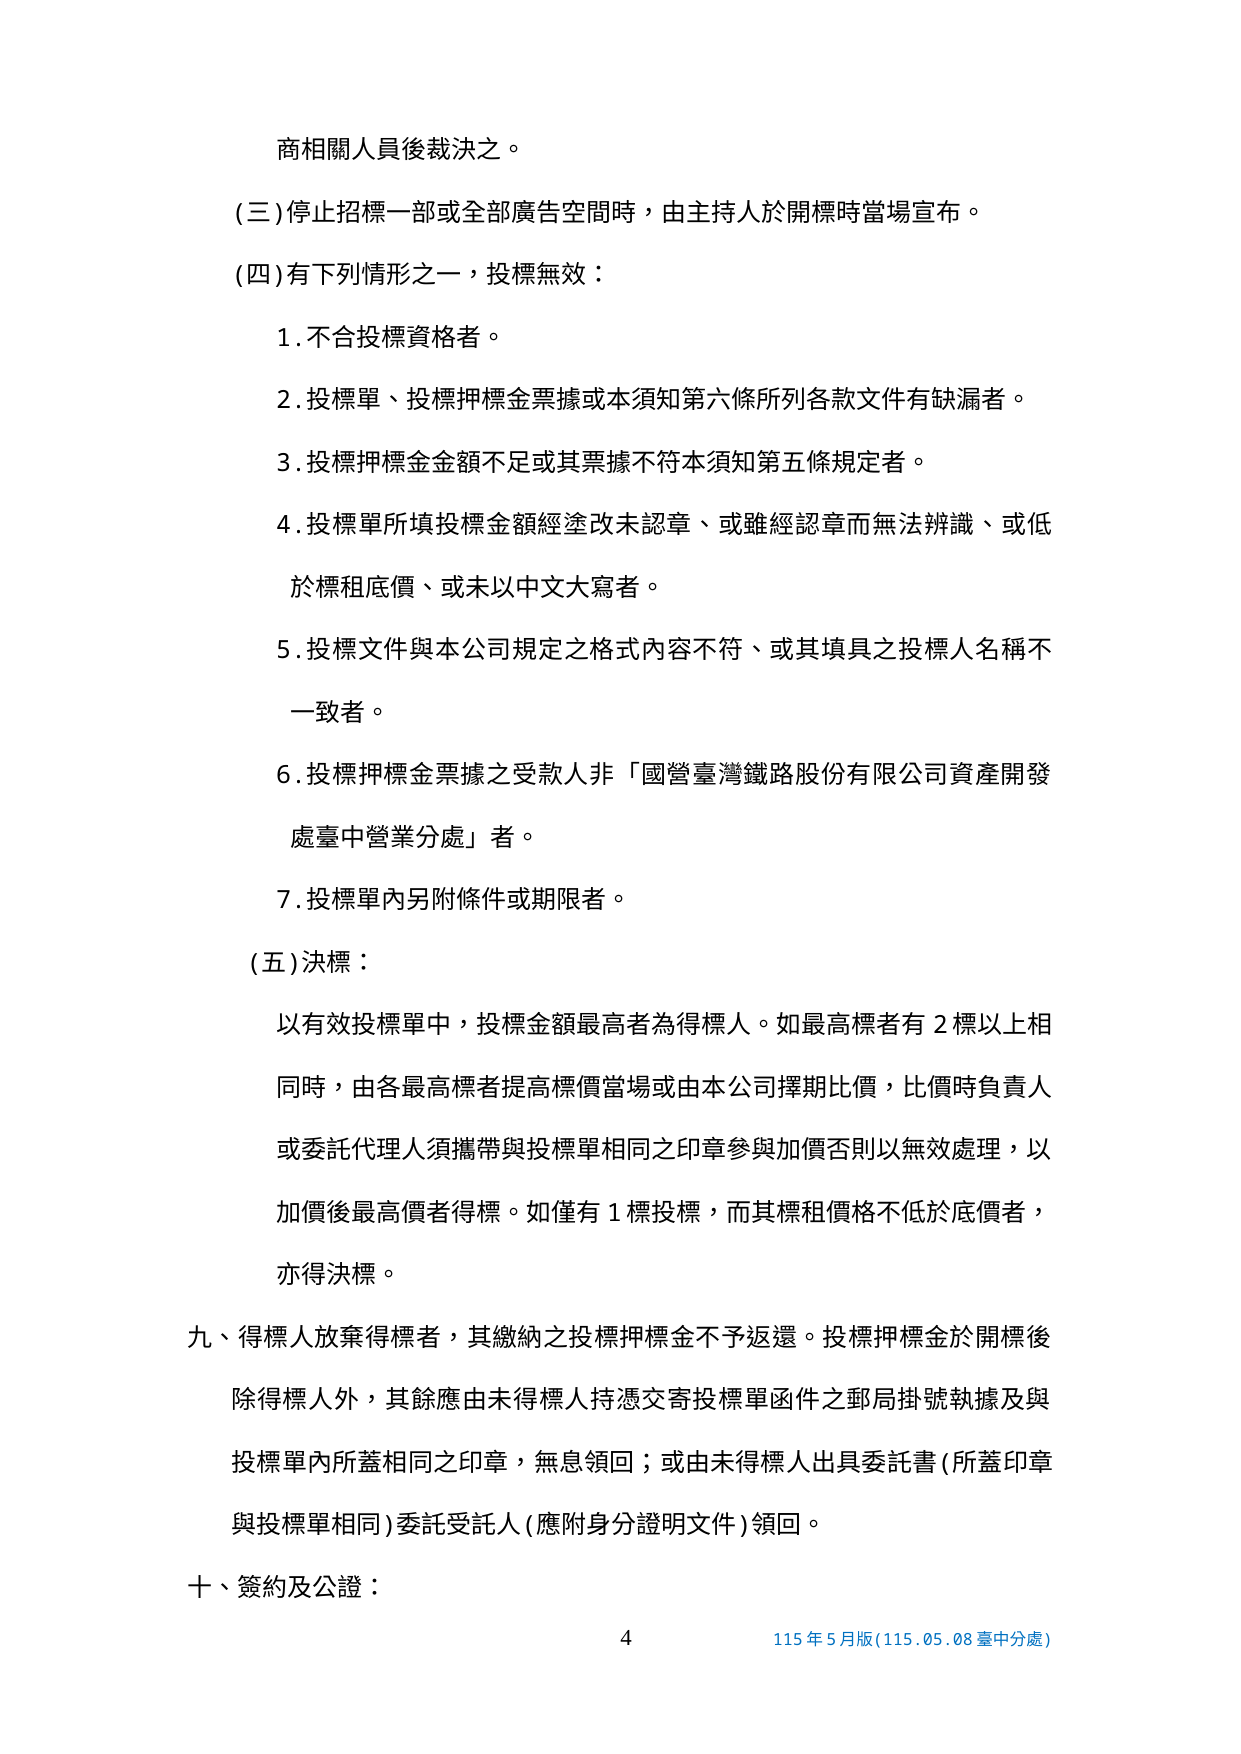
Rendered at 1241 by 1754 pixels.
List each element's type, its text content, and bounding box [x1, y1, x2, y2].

text 4.投標單所填投標金額經塗改未認章、或雖經認章而無法辨識、或低於標租底價、或未以中文大寫者。 [276, 481, 1053, 606]
text 商相關人員後裁決之。 [231, 106, 1053, 169]
text 十、簽約及公證： [187, 1544, 1053, 1606]
text 九、得標人放棄得標者，其繳納之投標押標金不予返還。投標押標金於開標後，除得標人外，其餘應由未得標人持憑交寄投標單函件之郵局掛號執據及與投標單內所蓋相同之印章，無息領回；或由未得標人出具委託書(所蓋印章與投標單相同)委託受託人(應附身分證明文件)領回。 [187, 1294, 1053, 1544]
text 1.不合投標資格者。 [276, 294, 1053, 356]
text (五)決標： [231, 919, 1053, 981]
text 以有效投標單中，投標金額最高者為得標人。如最高標者有2標以上相同時，由各最高標者提高標價當場或由本公司擇期比價，比價時負責人或委託代理人須攜帶與投標單相同之印章參與加價否則以無效處理，以加價後最高價者得標。如僅有1標投標，而其標租價格不低於底價者，亦得決標。 [276, 981, 1053, 1294]
text 6.投標押標金票據之受款人非「國營臺灣鐵路股份有限公司資產開發處臺中營業分處」者。 [276, 731, 1053, 856]
text 2.投標單、投標押標金票據或本須知第六條所列各款文件有缺漏者。 [276, 356, 1053, 419]
text 3.投標押標金金額不足或其票據不符本須知第五條規定者。 [276, 419, 1053, 481]
text 7.投標單內另附條件或期限者。 [276, 856, 1053, 919]
text (三)停止招標一部或全部廣告空間時，由主持人於開標時當場宣布。 [231, 169, 1053, 231]
text 5.投標文件與本公司規定之格式內容不符、或其填具之投標人名稱不一致者。 [276, 606, 1053, 731]
text (四)有下列情形之一，投標無效： [231, 231, 1053, 294]
